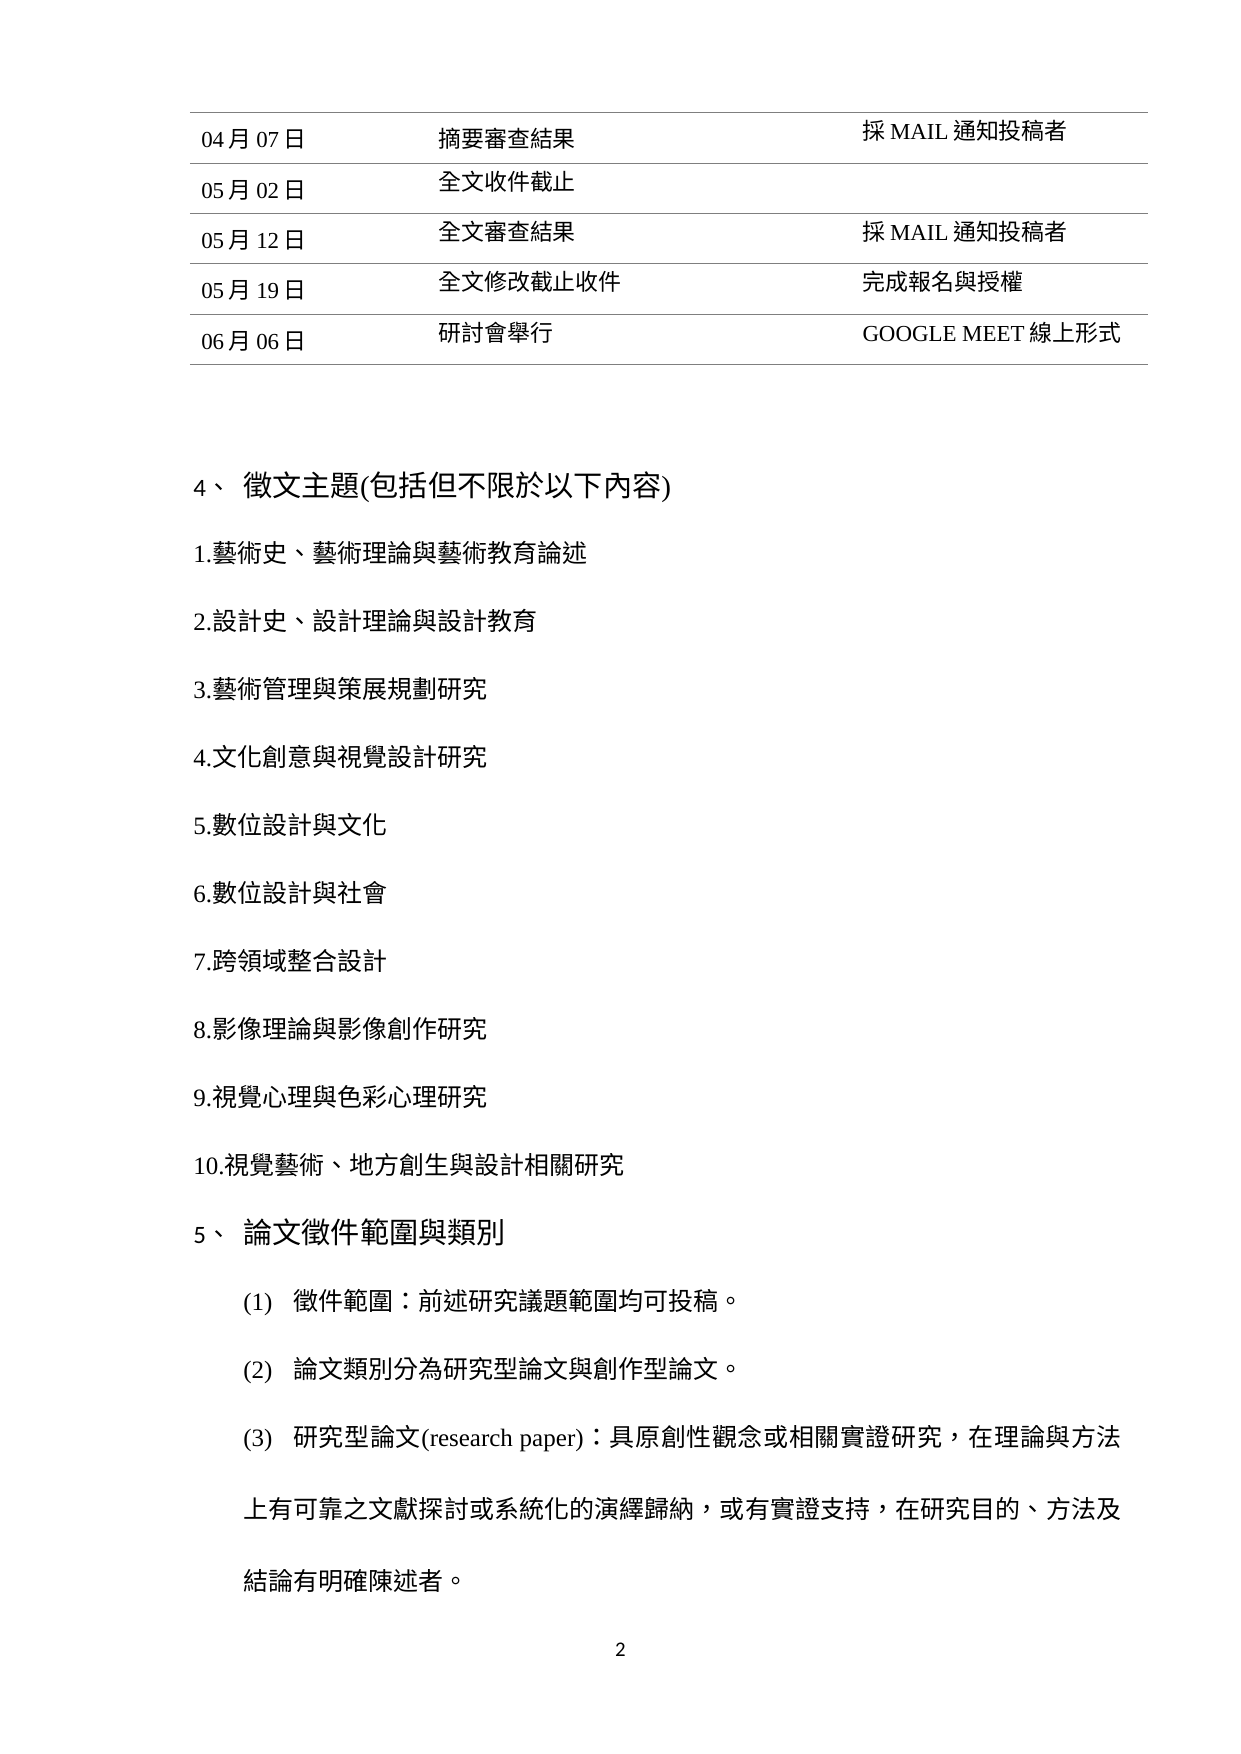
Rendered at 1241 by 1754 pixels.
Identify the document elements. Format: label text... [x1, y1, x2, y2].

list 研究型論文(research paper)：具原創性觀念或相關實證研究，在理論與方法上有可靠之文獻探討或系統化的演繹歸納，或有實證支持，在研究目的、方法及結論有明確陳述者。 [243, 1394, 1122, 1600]
text 2.設計史、設計理論與設計教育 [193, 578, 1122, 641]
table_cell 全文審查結果 [427, 214, 851, 263]
text 6.數位設計與社會 [193, 850, 1122, 912]
table_cell 完成報名與授權 [851, 264, 1148, 313]
table_cell 採MAIL通知投稿者 [851, 214, 1148, 263]
text 5.數位設計與文化 [193, 782, 1122, 844]
text 8.影像理論與影像創作研究 [193, 986, 1122, 1048]
table_cell 全文修改截止收件 [427, 264, 851, 313]
text 9.視覺心理與色彩心理研究 [193, 1054, 1122, 1116]
text 3.藝術管理與策展規劃研究 [193, 646, 1122, 709]
table_cell [851, 164, 1148, 213]
list 論文徵件範圍與類別 [193, 1189, 1122, 1252]
list 論文類別分為研究型論文與創作型論文。 [243, 1326, 1122, 1389]
text 7.跨領域整合設計 [193, 918, 1122, 980]
table_cell 05月12日 [190, 214, 427, 263]
table_cell 採MAIL通知投稿者 [851, 113, 1148, 162]
table_cell 04月07日 [190, 113, 427, 162]
table_cell 摘要審查結果 [427, 113, 851, 162]
table_cell 06月06日 [190, 315, 427, 364]
table_cell 研討會舉行 [427, 315, 851, 364]
text 1.藝術史、藝術理論與藝術教育論述 [193, 510, 1122, 573]
table_cell 全文收件截止 [427, 164, 851, 213]
text 4.文化創意與視覺設計研究 [193, 714, 1122, 777]
table_cell 05月19日 [190, 264, 427, 313]
list 徵件範圍：前述研究議題範圍均可投稿。 [243, 1258, 1122, 1321]
list 徵文主題(包括但不限於以下內容) [193, 442, 1122, 504]
table_cell 05月02日 [190, 164, 427, 213]
table_cell GOOGLE MEET線上形式 [851, 315, 1148, 364]
text 10.視覺藝術、地方創生與設計相關研究 [193, 1122, 1122, 1184]
